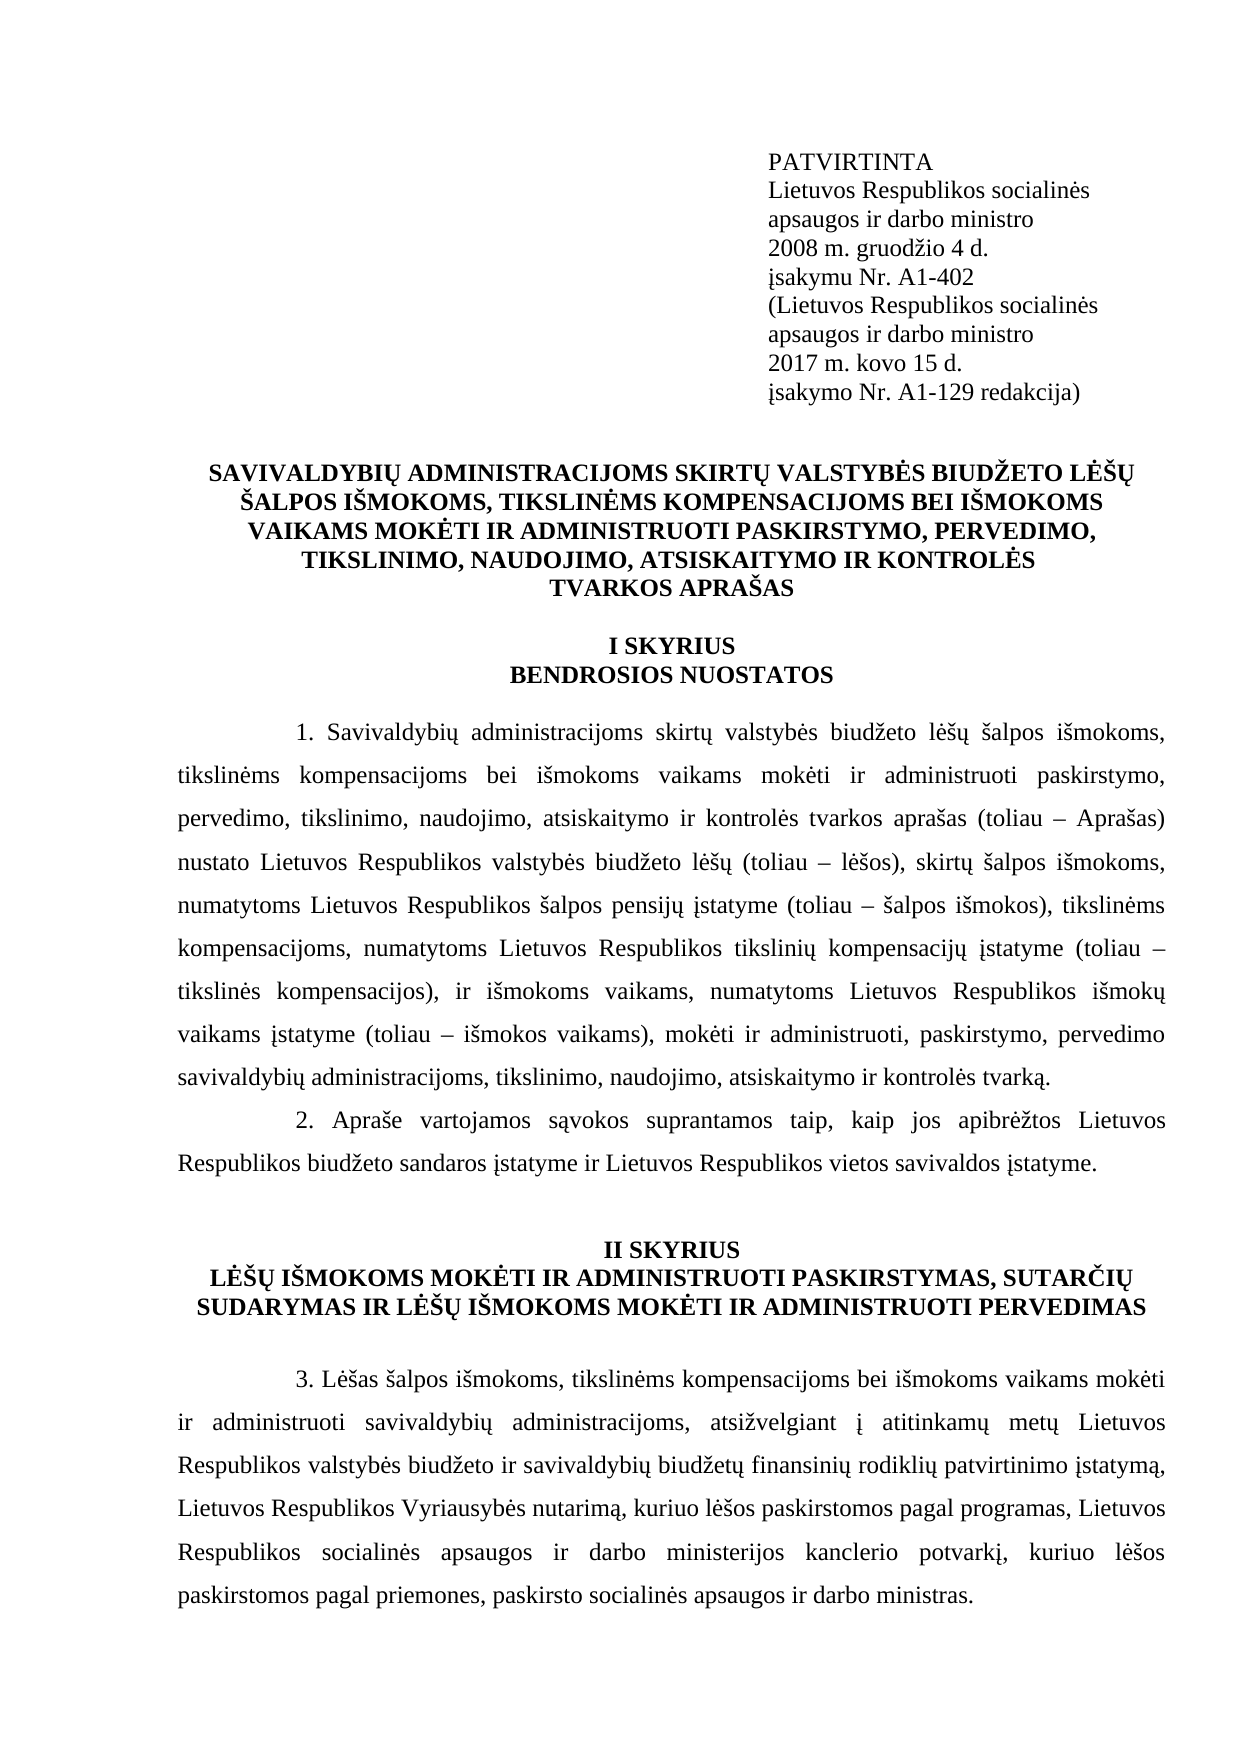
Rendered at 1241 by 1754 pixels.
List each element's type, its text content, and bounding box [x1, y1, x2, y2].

text įsakymo Nr. A1-129 redakcija) [768, 377, 1166, 406]
text 2008 m. gruodžio 4 d. [768, 233, 1166, 262]
text SAVIVALDYBIŲ ADMINISTRACIJOMS SKIRTŲ VALSTYBĖS BIUDŽETO LĖŠŲ ŠALPOS IŠMOKOMS, TIKSLINĖMS KOMPENSACIJOMS BEI IŠMOKOMS VAIKAMS MOKĖTI IR ADMINISTRUOTI PASKIRSTYMO, PERVEDIMO, TIKSLINIMO, NAUDOJIMO, ATSISKAITYMO IR KONTROLĖS [177, 458, 1166, 573]
text BENDROSIOS NUOSTATOS [177, 660, 1166, 688]
text apsaugos ir darbo ministro [768, 204, 1166, 233]
text 2017 m. kovo 15 d. [768, 348, 1166, 377]
text (Lietuvos Respublikos socialinės [768, 291, 1166, 319]
text 1. Savivaldybių administracijoms skirtų valstybės biudžeto lėšų šalpos išmokoms, tikslinėms kompensacijoms bei išmokoms vaikams mokėti ir administruoti paskirstymo, pervedimo, tikslinimo, naudojimo, atsiskaitymo ir kontrolės tvarkos aprašas (toliau – Aprašas) nustato Lietuvos Respublikos valstybės biudžeto lėšų (toliau – lėšos), skirtų šalpos išmokoms, numatytoms Lietuvos Respublikos šalpos pensijų įstatyme (toliau – šalpos išmokos), tikslinėms kompensacijoms, numatytoms Lietuvos Respublikos tikslinių kompensacijų įstatyme (toliau – tikslinės kompensacijos), ir išmokoms vaikams, numatytoms Lietuvos Respublikos išmokų vaikams įstatyme (toliau – išmokos vaikams), mokėti ir administruoti, paskirstymo, pervedimo savivaldybių administracijoms, tikslinimo, naudojimo, atsiskaitymo ir kontrolės tvarką. [177, 717, 1166, 1091]
text 2. Apraše vartojamos sąvokos suprantamos taip, kaip jos apibrėžtos Lietuvos Respublikos biudžeto sandaros įstatyme ir Lietuvos Respublikos vietos savivaldos įstatyme. [177, 1105, 1166, 1177]
text 3. Lėšas šalpos išmokoms, tikslinėms kompensacijoms bei išmokoms vaikams mokėti ir administruoti savivaldybių administracijoms, atsižvelgiant į atitinkamų metų Lietuvos Respublikos valstybės biudžeto ir savivaldybių biudžetų finansinių rodiklių patvirtinimo įstatymą, Lietuvos Respublikos Vyriausybės nutarimą, kuriuo lėšos paskirstomos pagal programas, Lietuvos Respublikos socialinės apsaugos ir darbo ministerijos kanclerio potvarkį, kuriuo lėšos paskirstomos pagal priemones, paskirsto socialinės apsaugos ir darbo ministras. [177, 1364, 1166, 1608]
text įsakymu Nr. A1-402 [768, 262, 1166, 291]
text I SKYRIUS [177, 631, 1166, 660]
text PATVIRTINTA [768, 147, 1166, 176]
text apsaugos ir darbo ministro [768, 319, 1166, 348]
text TVARKOS APRAŠAS [177, 573, 1166, 602]
text LĖŠŲ IŠMOKOMS MOKĖTI IR ADMINISTRUOTI PASKIRSTYMAS, SUTARČIŲ SUDARYMAS IR LĖŠŲ IŠMOKOMS MOKĖTI IR ADMINISTRUOTI PERVEDIMAS [177, 1263, 1166, 1321]
text II SKYRIUS [177, 1235, 1166, 1263]
text Lietuvos Respublikos socialinės [768, 176, 1166, 204]
